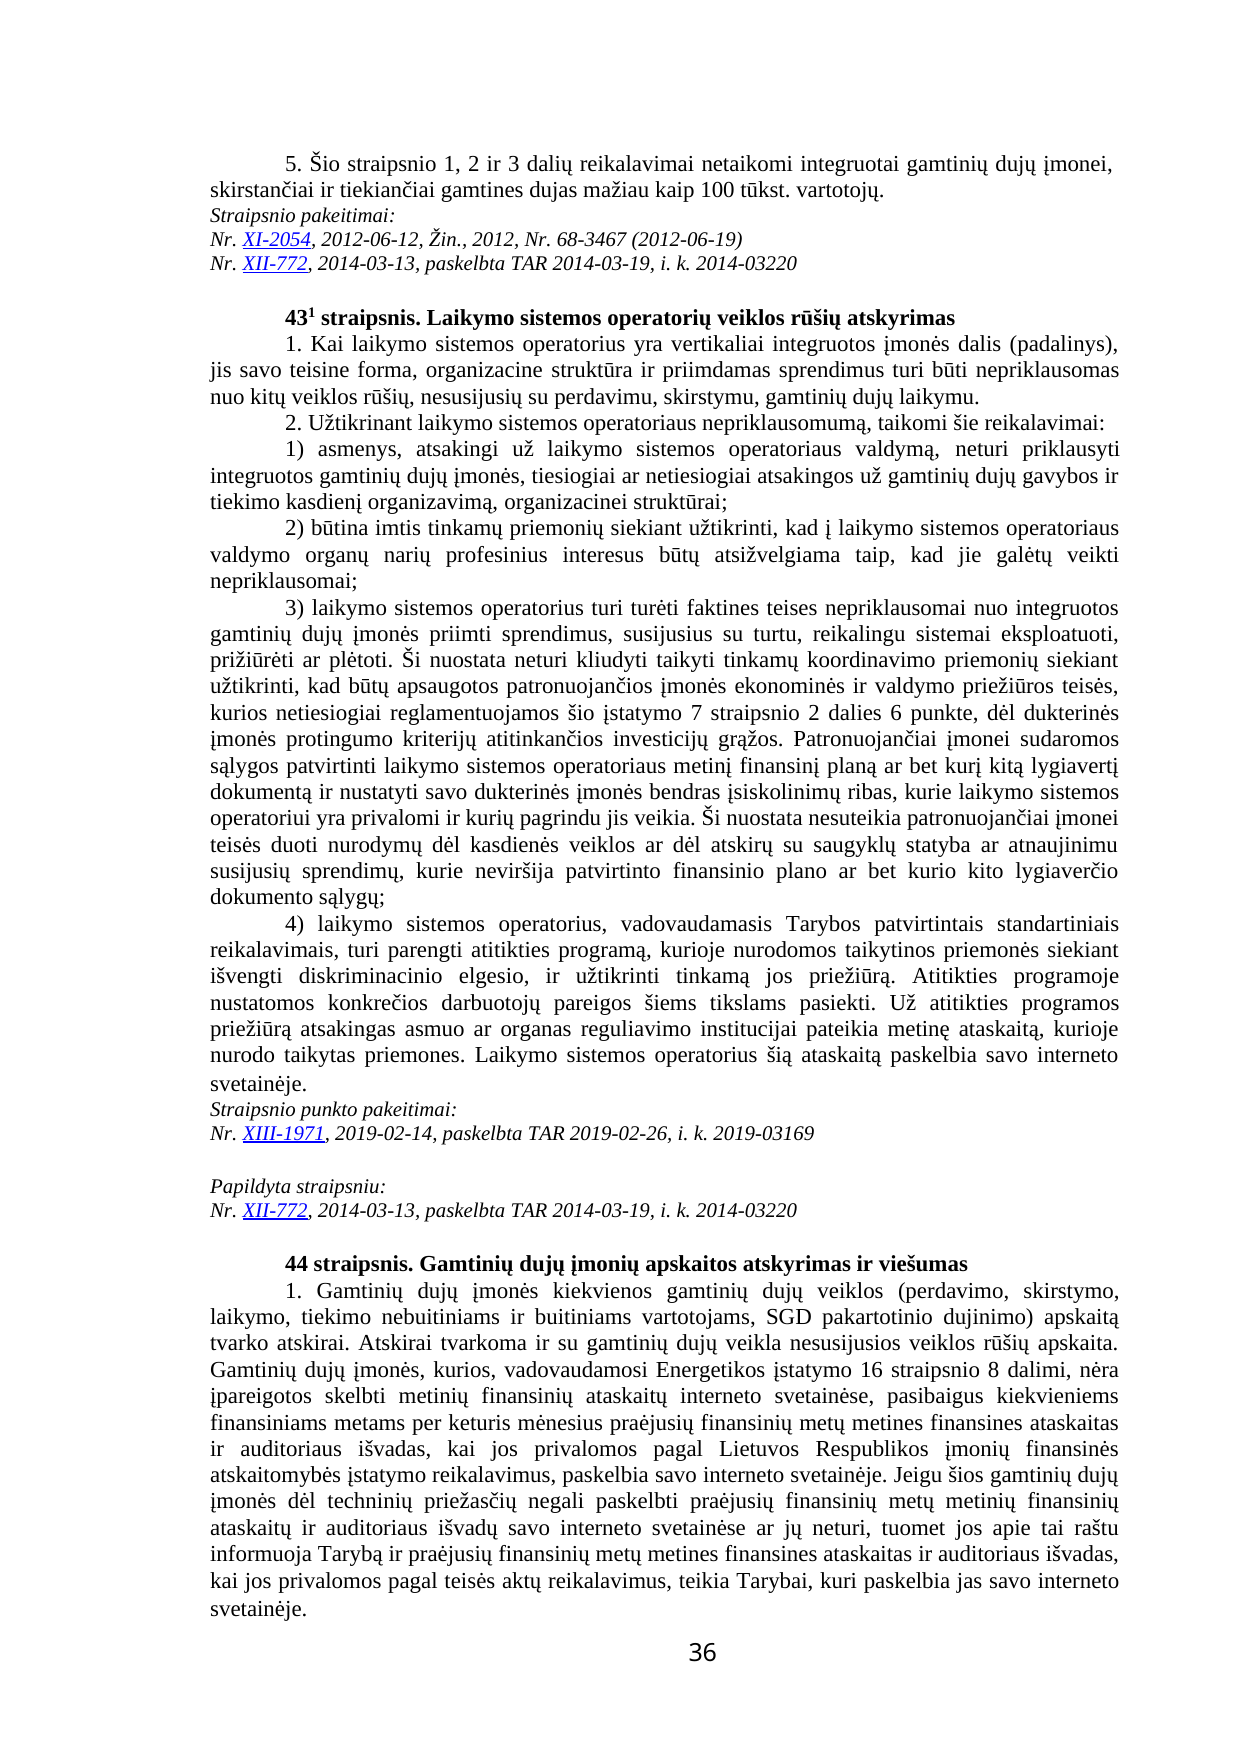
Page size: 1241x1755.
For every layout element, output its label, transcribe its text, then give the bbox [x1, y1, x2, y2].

text Nr. XII-772, 2014-03-13, paskelbta TAR 2014-03-19, i. k. 2014-03220 [210, 1198, 1120, 1222]
text 5. Šio straipsnio 1, 2 ir 3 dalių reikalavimai netaikomi integruotai gamtinių dujų įmonei, skirstančiai ir tiekiančiai gamtines dujas mažiau kaip 100 tūkst. vartotojų. [210, 150, 1114, 203]
text 3) laikymo sistemos operatorius turi turėti faktines teises nepriklausomai nuo integruotos gamtinių dujų įmonės priimti sprendimus, susijusius su turtu, reikalingu sistemai eksploatuoti, prižiūrėti ar plėtoti. Ši nuostata neturi kliudyti taikyti tinkamų koordinavimo priemonių siekiant užtikrinti, kad būtų apsaugotos patronuojančios įmonės ekonominės ir valdymo priežiūros teisės, kurios netiesiogiai reglamentuojamos šio įstatymo 7 straipsnio 2 dalies 6 punkte, dėl dukterinės įmonės protingumo kriterijų atitinkančios investicijų grąžos. Patronuojančiai įmonei sudaromos sąlygos patvirtinti laikymo sistemos operatoriaus metinį finansinį planą ar bet kurį kitą lygiavertį dokumentą ir nustatyti savo dukterinės įmonės bendras įsiskolinimų ribas, kurie laikymo sistemos operatoriui yra privalomi ir kurių pagrindu jis veikia. Ši nuostata nesuteikia patronuojančiai įmonei teisės duoti nurodymų dėl kasdienės veiklos ar dėl atskirų su saugyklų statyba ar atnaujinimu susijusių sprendimų, kurie neviršija patvirtinto finansinio plano ar bet kurio kito lygiaverčio dokumento sąlygų; [210, 593, 1120, 910]
text Nr. XI-2054, 2012-06-12, Žin., 2012, Nr. 68-3467 (2012-06-19) [210, 227, 1120, 251]
text 2. Užtikrinant laikymo sistemos operatoriaus nepriklausomumą, taikomi šie reikalavimai: [210, 409, 1120, 435]
text 1. Gamtinių dujų įmonės kiekvienos gamtinių dujų veiklos (perdavimo, skirstymo, laikymo, tiekimo nebuitiniams ir buitiniams vartotojams, SGD pakartotinio dujinimo) apskaitą tvarko atskirai. Atskirai tvarkoma ir su gamtinių dujų veikla nesusijusios veiklos rūšių apskaita. Gamtinių dujų įmonės, kurios, vadovaudamosi Energetikos įstatymo 16 straipsnio 8 dalimi, nėra įpareigotos skelbti metinių finansinių ataskaitų interneto svetainėse, pasibaigus kiekvieniems finansiniams metams per keturis mėnesius praėjusių finansinių metų metines finansines ataskaitas ir auditoriaus išvadas, kai jos privalomos pagal Lietuvos Respublikos įmonių finansinės atskaitomybės įstatymo reikalavimus, paskelbia savo interneto svetainėje. Jeigu šios gamtinių dujų įmonės dėl techninių priežasčių negali paskelbti praėjusių finansinių metų metinių finansinių ataskaitų ir auditoriaus išvadų savo interneto svetainėse ar jų neturi, tuomet jos apie tai raštu informuoja Tarybą ir praėjusių finansinių metų metines finansines ataskaitas ir auditoriaus išvadas, kai jos privalomos pagal teisės aktų reikalavimus, teikia Tarybai, kuri paskelbia jas savo interneto svetainėje. [210, 1277, 1120, 1622]
text 2) būtina imtis tinkamų priemonių siekiant užtikrinti, kad į laikymo sistemos operatoriaus valdymo organų narių profesinius interesus būtų atsižvelgiama taip, kad jie galėtų veikti nepriklausomai; [210, 514, 1120, 593]
text 431 straipsnis. Laikymo sistemos operatorių veiklos rūšių atskyrimas [210, 304, 1120, 330]
text 1) asmenys, atsakingi už laikymo sistemos operatoriaus valdymą, neturi priklausyti integruotos gamtinių dujų įmonės, tiesiogiai ar netiesiogiai atsakingos už gamtinių dujų gavybos ir tiekimo kasdienį organizavimą, organizacinei struktūrai; [210, 435, 1120, 514]
text 1. Kai laikymo sistemos operatorius yra vertikaliai integruotos įmonės dalis (padalinys), jis savo teisine forma, organizacine struktūra ir priimdamas sprendimus turi būti nepriklausomas nuo kitų veiklos rūšių, nesusijusių su perdavimu, skirstymu, gamtinių dujų laikymu. [210, 330, 1120, 409]
text Nr. XIII-1971, 2019-02-14, paskelbta TAR 2019-02-26, i. k. 2019-03169 [210, 1121, 1120, 1145]
text 4) laikymo sistemos operatorius, vadovaudamasis Tarybos patvirtintais standartiniais reikalavimais, turi parengti atitikties programą, kurioje nurodomos taikytinos priemonės siekiant išvengti diskriminacinio elgesio, ir užtikrinti tinkamą jos priežiūrą. Atitikties programoje nustatomos konkrečios darbuotojų pareigos šiems tikslams pasiekti. Už atitikties programos priežiūrą atsakingas asmuo ar organas reguliavimo institucijai pateikia metinę ataskaitą, kurioje nurodo taikytas priemones. Laikymo sistemos operatorius šią ataskaitą paskelbia savo interneto svetainėje. [210, 910, 1120, 1097]
text Straipsnio punkto pakeitimai: [210, 1097, 1120, 1121]
text Straipsnio pakeitimai: [210, 203, 1120, 227]
text 44 straipsnis. Gamtinių dujų įmonių apskaitos atskyrimas ir viešumas [210, 1250, 1120, 1277]
text Nr. XII-772, 2014-03-13, paskelbta TAR 2014-03-19, i. k. 2014-03220 [210, 251, 1120, 275]
text Papildyta straipsniu: [210, 1173, 1114, 1198]
